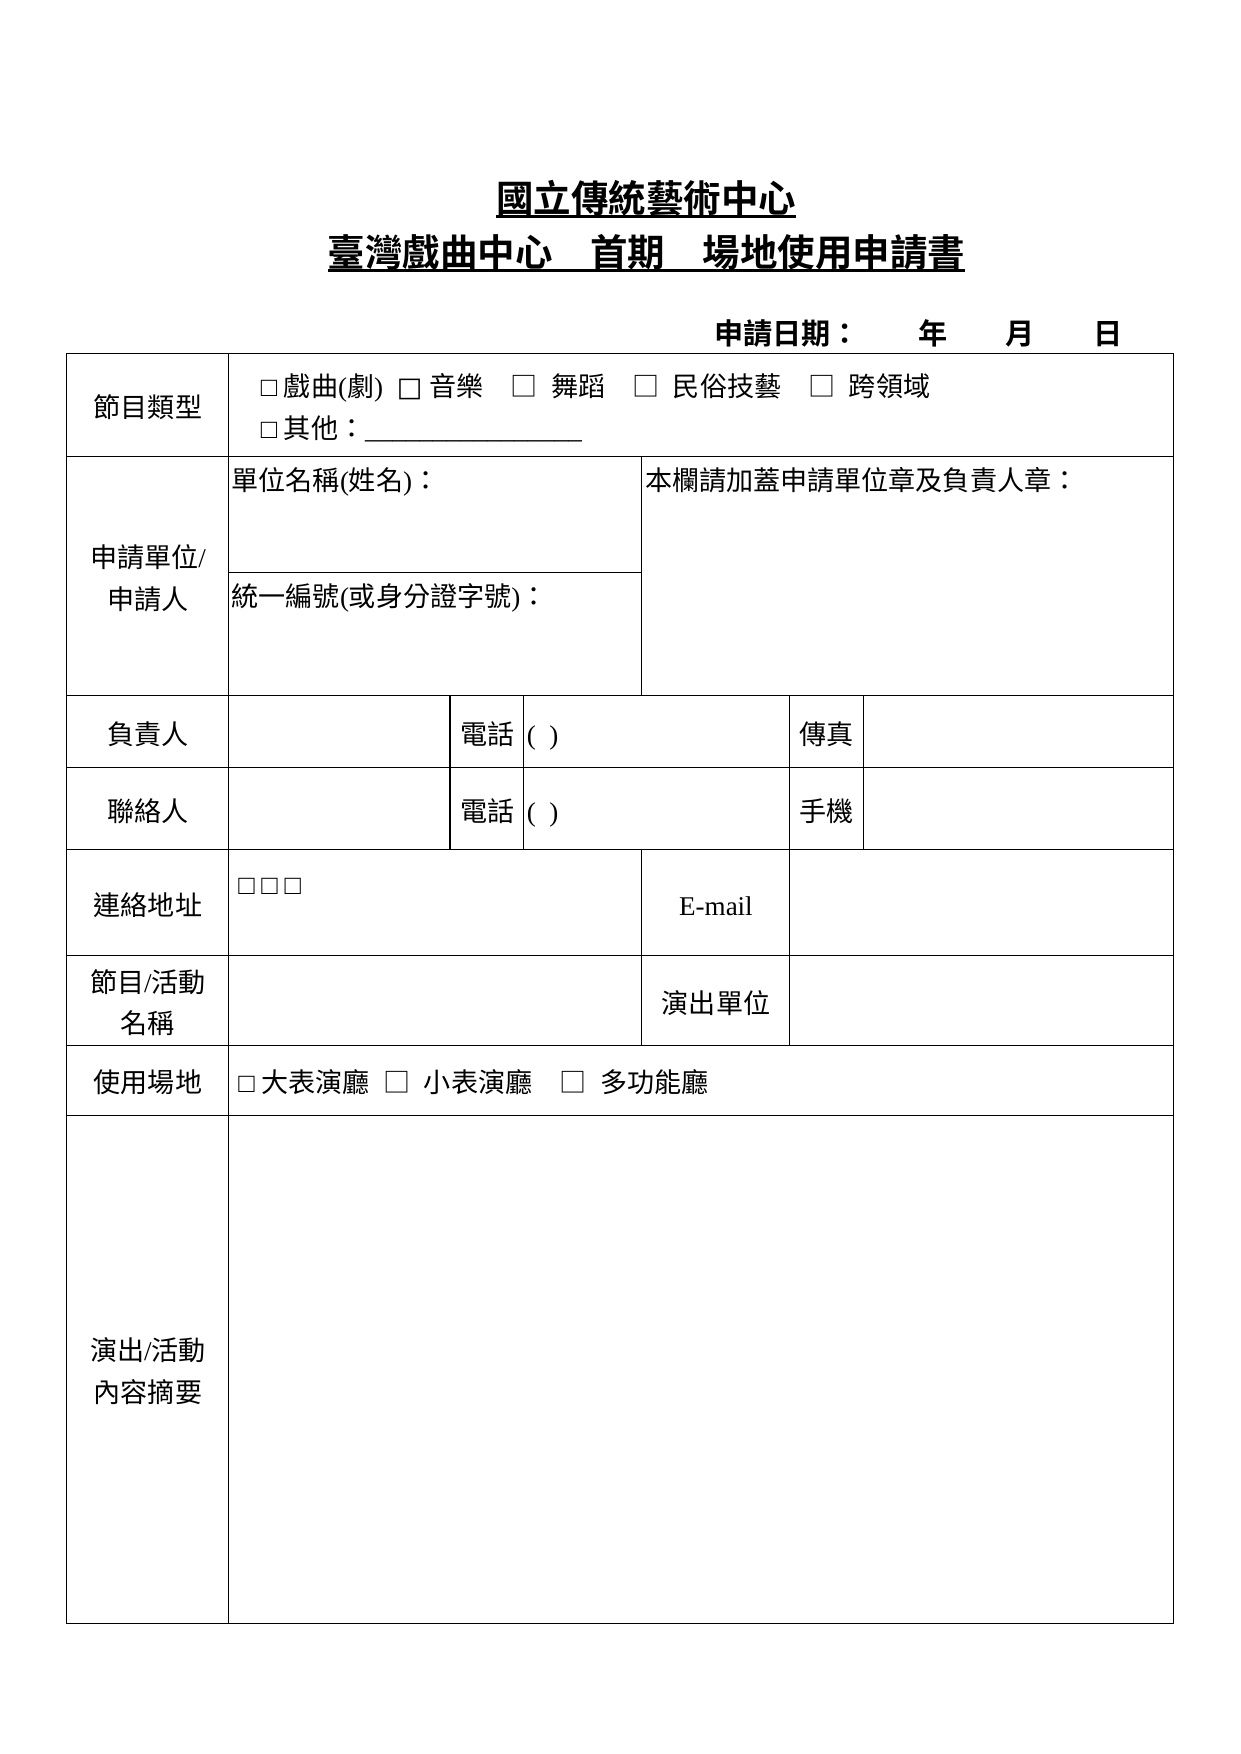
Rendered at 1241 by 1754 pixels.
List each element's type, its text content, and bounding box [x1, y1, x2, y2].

table_cell 手機 [790, 768, 863, 849]
table_cell 使用場地 [67, 1046, 228, 1114]
subtitle 臺灣戲曲中心 首期 場地使用申請書 [170, 223, 1122, 277]
table_cell [864, 768, 1173, 849]
table_cell 負責人 [67, 696, 228, 767]
table_cell 電話 [451, 768, 523, 849]
table_cell □ □ □ [229, 850, 641, 955]
subtitle 國立傳統藝術中心 [170, 168, 1122, 223]
table_cell 演出/活動 內容摘要 [67, 1116, 228, 1622]
table_cell 本欄請加蓋申請單位章及負責人章： [642, 457, 1173, 695]
table_cell [790, 850, 1173, 955]
table_header 節目類型 [67, 354, 228, 456]
table_cell 申請單位/ 申請人 [67, 457, 228, 695]
text 申請日期： 年 月 日 [118, 311, 1122, 353]
table_cell E-mail [642, 850, 789, 955]
table_cell 聯絡人 [67, 768, 228, 849]
table_cell ( ) [524, 696, 789, 767]
table_cell [790, 956, 1173, 1045]
table_cell 電話 [451, 696, 523, 767]
table_cell □ 大表演廳 □ 小表演廳 □ 多功能廳 [229, 1046, 1173, 1114]
table_cell 節目/活動 名稱 [67, 956, 228, 1045]
table_header □ 戲曲(劇) □ 音樂 □ 舞蹈 □ 民俗技藝 □ 跨領域 □ 其他：________________ [229, 354, 1173, 456]
table_cell 連絡地址 [67, 850, 228, 955]
table_cell [864, 696, 1173, 767]
table_cell 單位名稱(姓名)： [229, 457, 641, 572]
table_cell ( ) [524, 768, 789, 849]
table_cell 演出單位 [642, 956, 789, 1045]
table_cell [229, 956, 641, 1045]
table_cell [229, 696, 449, 767]
table_cell [229, 768, 449, 849]
table_cell 傳真 [790, 696, 863, 767]
table_cell 統一編號(或身分證字號)： [229, 573, 641, 695]
table_cell [229, 1116, 1173, 1622]
